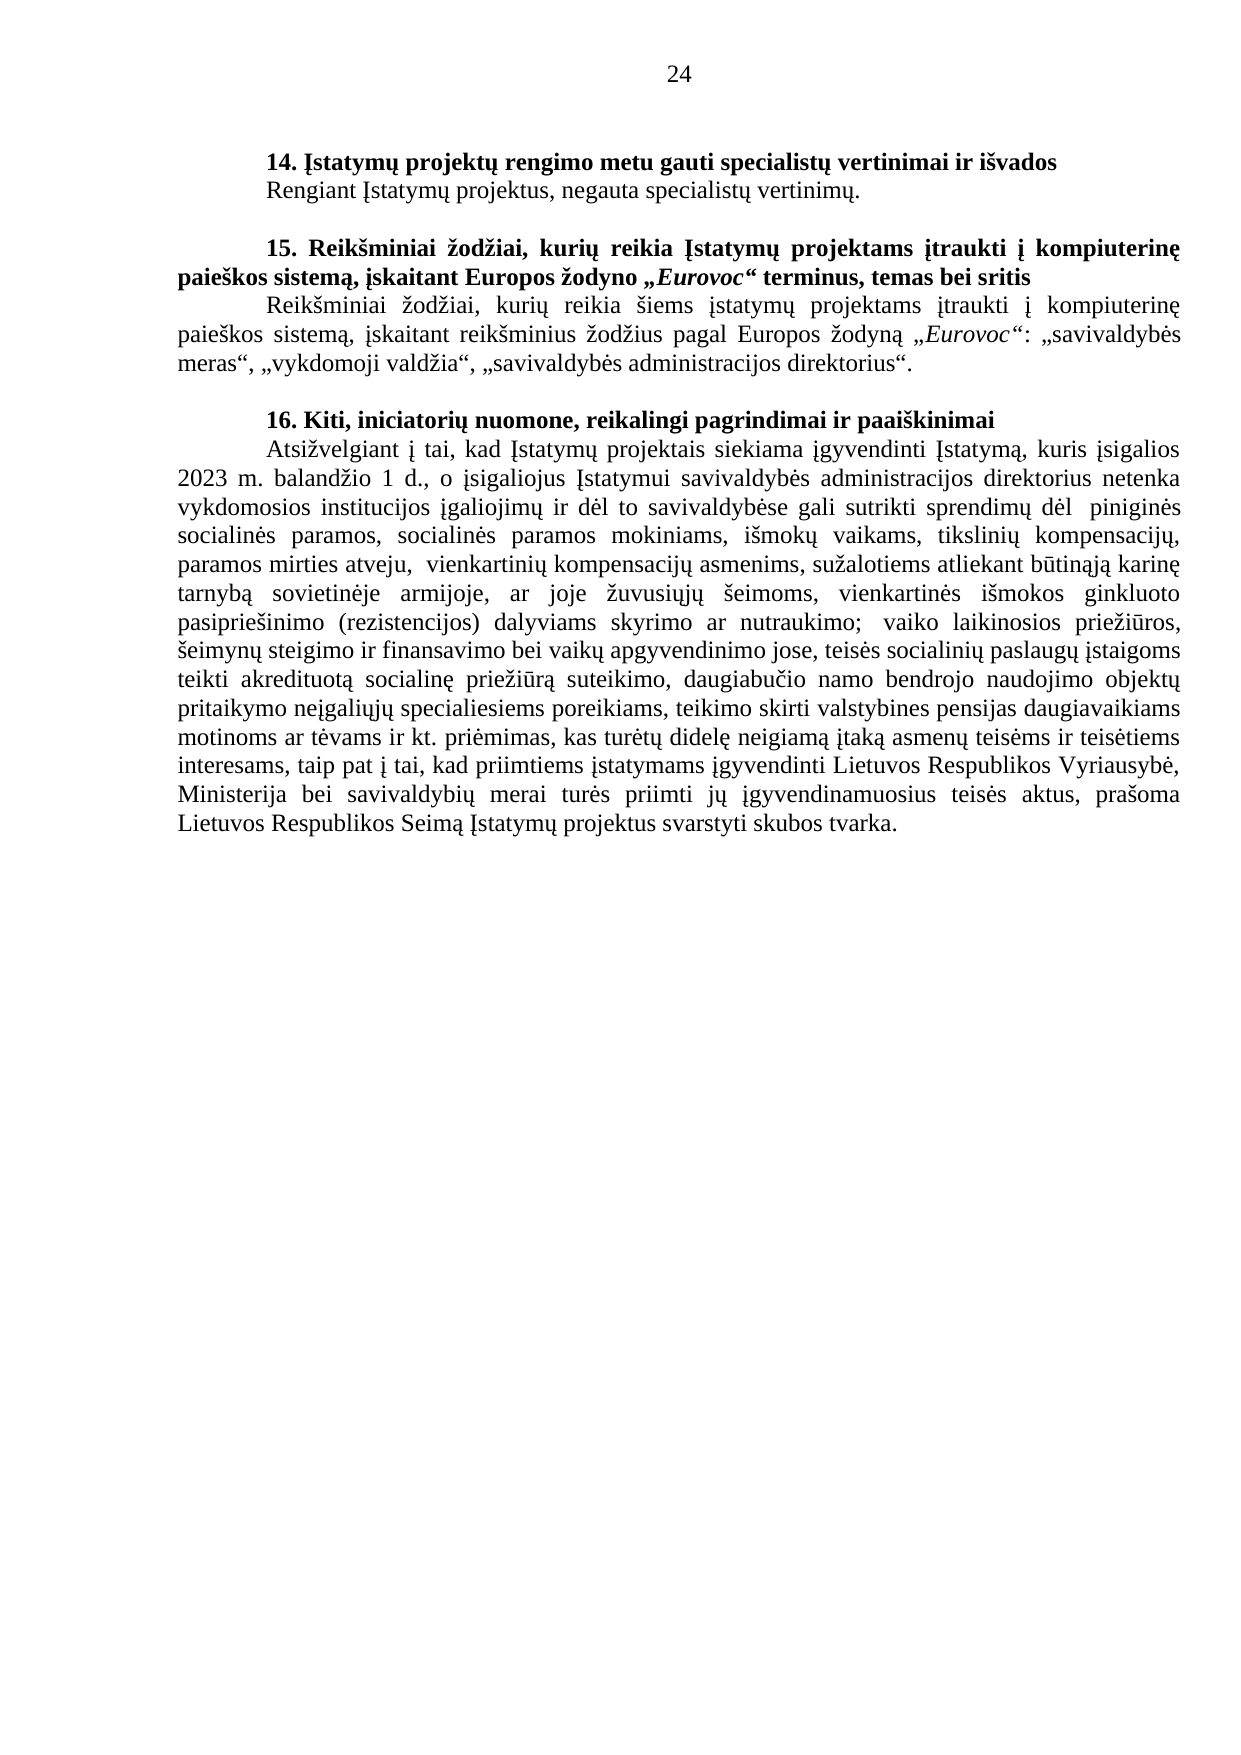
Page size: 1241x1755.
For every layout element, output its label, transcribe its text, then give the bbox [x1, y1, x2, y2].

text Reikšminiai žodžiai, kurių reikia šiems įstatymų projektams įtraukti į kompiuterinę paieškos sistemą, įskaitant reikšminius žodžius pagal Europos žodyną „Eurovoc“: „savivaldybės meras“, „vykdomoji valdžia“, „savivaldybės administracijos direktorius“. [177, 291, 1181, 377]
text Atsižvelgiant į tai, kad Įstatymų projektais siekiama įgyvendinti Įstatymą, kuris įsigalios 2023 m. balandžio 1 d., o įsigaliojus Įstatymui savivaldybės administracijos direktorius netenka vykdomosios institucijos įgaliojimų ir dėl to savivaldybėse gali sutrikti sprendimų dėl piniginės socialinės paramos, socialinės paramos mokiniams, išmokų vaikams, tikslinių kompensacijų, paramos mirties atveju, vienkartinių kompensacijų asmenims, sužalotiems atliekant būtinąją karinę tarnybą sovietinėje armijoje, ar joje žuvusiųjų šeimoms, vienkartinės išmokos ginkluoto pasipriešinimo (rezistencijos) dalyviams skyrimo ar nutraukimo; vaiko laikinosios priežiūros, šeimynų steigimo ir finansavimo bei vaikų apgyvendinimo jose, teisės socialinių paslaugų įstaigoms teikti akredituotą socialinę priežiūrą suteikimo, daugiabučio namo bendrojo naudojimo objektų pritaikymo neįgaliųjų specialiesiems poreikiams, teikimo skirti valstybines pensijas daugiavaikiams motinoms ar tėvams ir kt. priėmimas, kas turėtų didelę neigiamą įtaką asmenų teisėms ir teisėtiems interesams, taip pat į tai, kad priimtiems įstatymams įgyvendinti Lietuvos Respublikos Vyriausybė, Ministerija bei savivaldybių merai turės priimti jų įgyvendinamuosius teisės aktus, prašoma Lietuvos Respublikos Seimą Įstatymų projektus svarstyti skubos tvarka. [177, 434, 1181, 837]
text 14. Įstatymų projektų rengimo metu gauti specialistų vertinimai ir išvados [177, 147, 1181, 176]
text Rengiant Įstatymų projektus, negauta specialistų vertinimų. [177, 176, 1181, 204]
text 16. Kiti, iniciatorių nuomone, reikalingi pagrindimai ir paaiškinimai [177, 406, 1181, 434]
text 15. Reikšminiai žodžiai, kurių reikia Įstatymų projektams įtraukti į kompiuterinę paieškos sistemą, įskaitant Europos žodyno „Eurovoc“ terminus, temas bei sritis [177, 233, 1181, 291]
